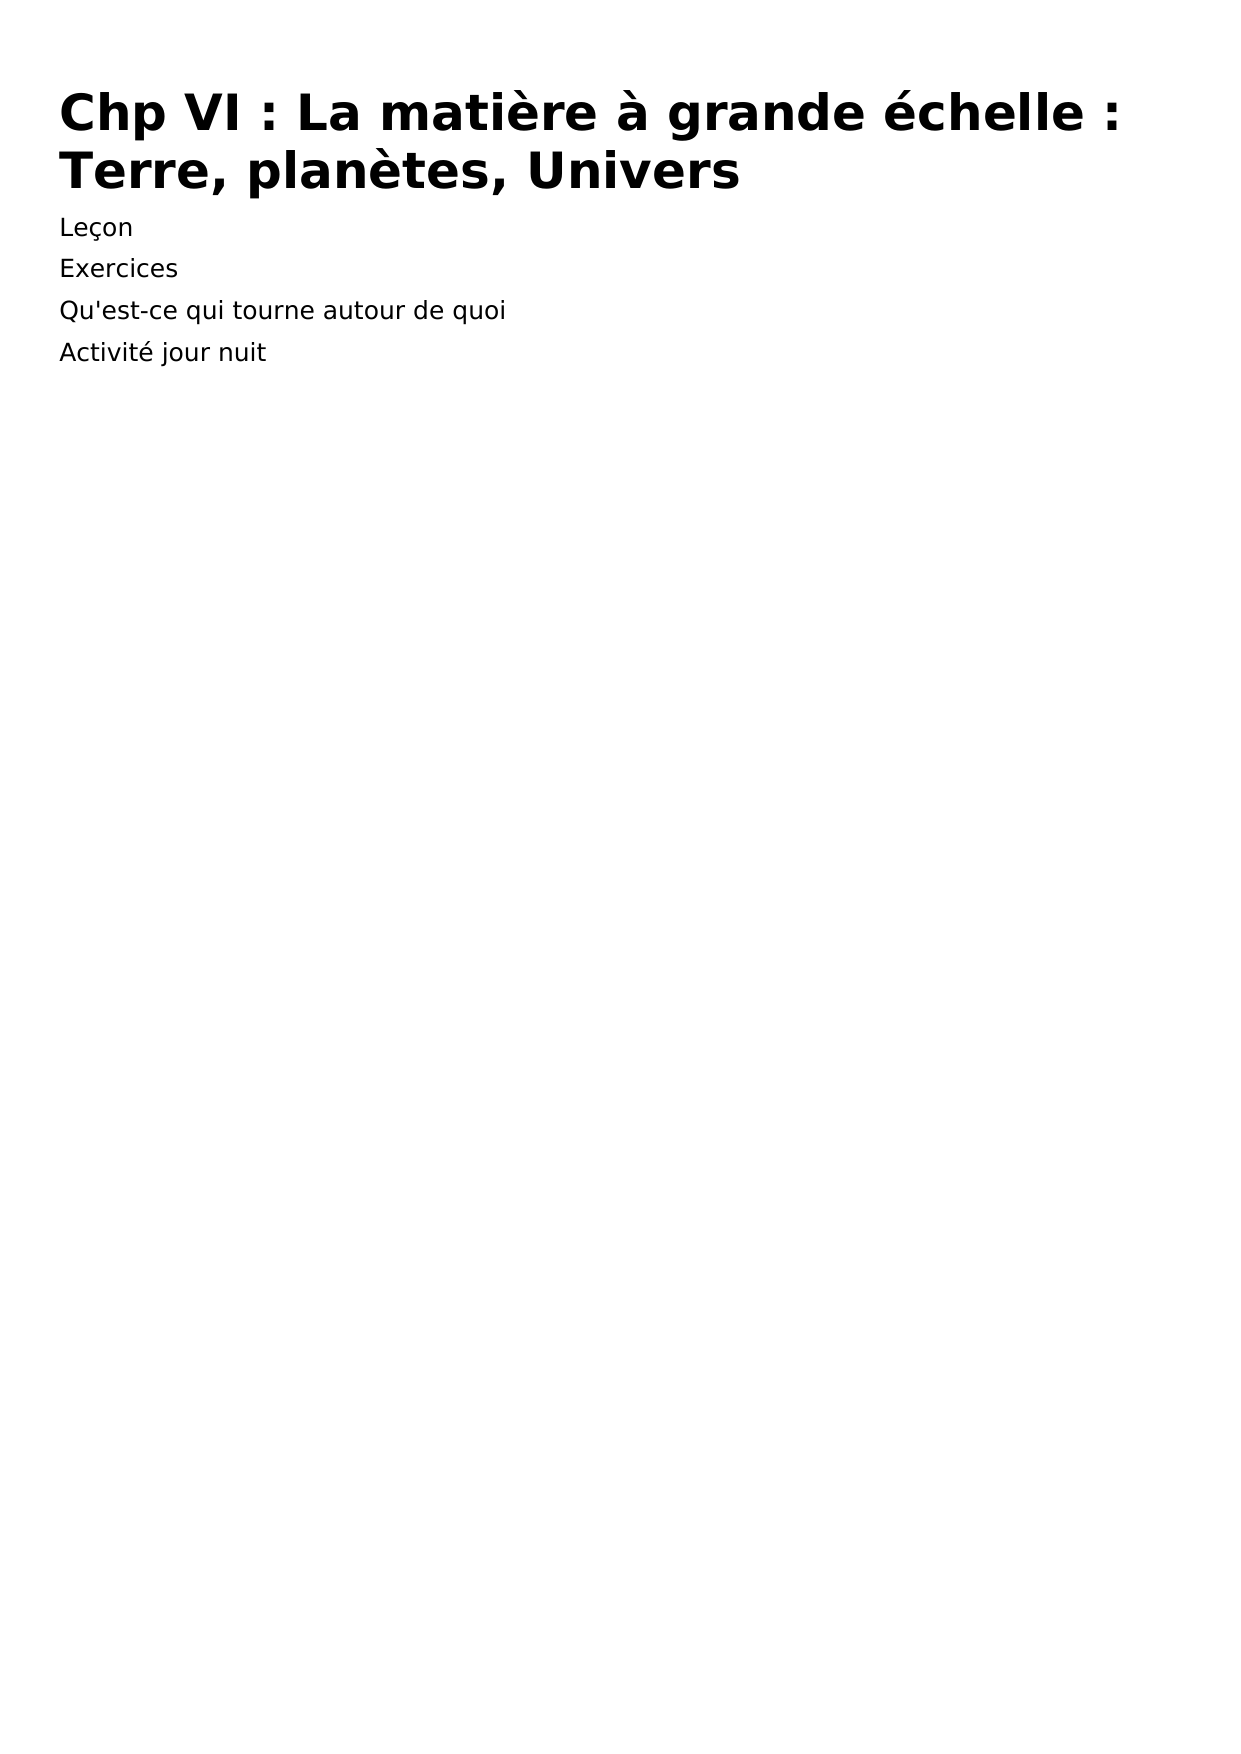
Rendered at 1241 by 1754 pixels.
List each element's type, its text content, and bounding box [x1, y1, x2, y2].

text Activité jour nuit [59, 338, 1181, 367]
text Leçon [59, 213, 1181, 242]
text Exercices [59, 255, 1181, 284]
text Qu'est-ce qui tourne autour de quoi [59, 296, 1181, 326]
subtitle Chp VI : La matière à grande échelle : Terre, planètes, Univers [59, 84, 1181, 201]
